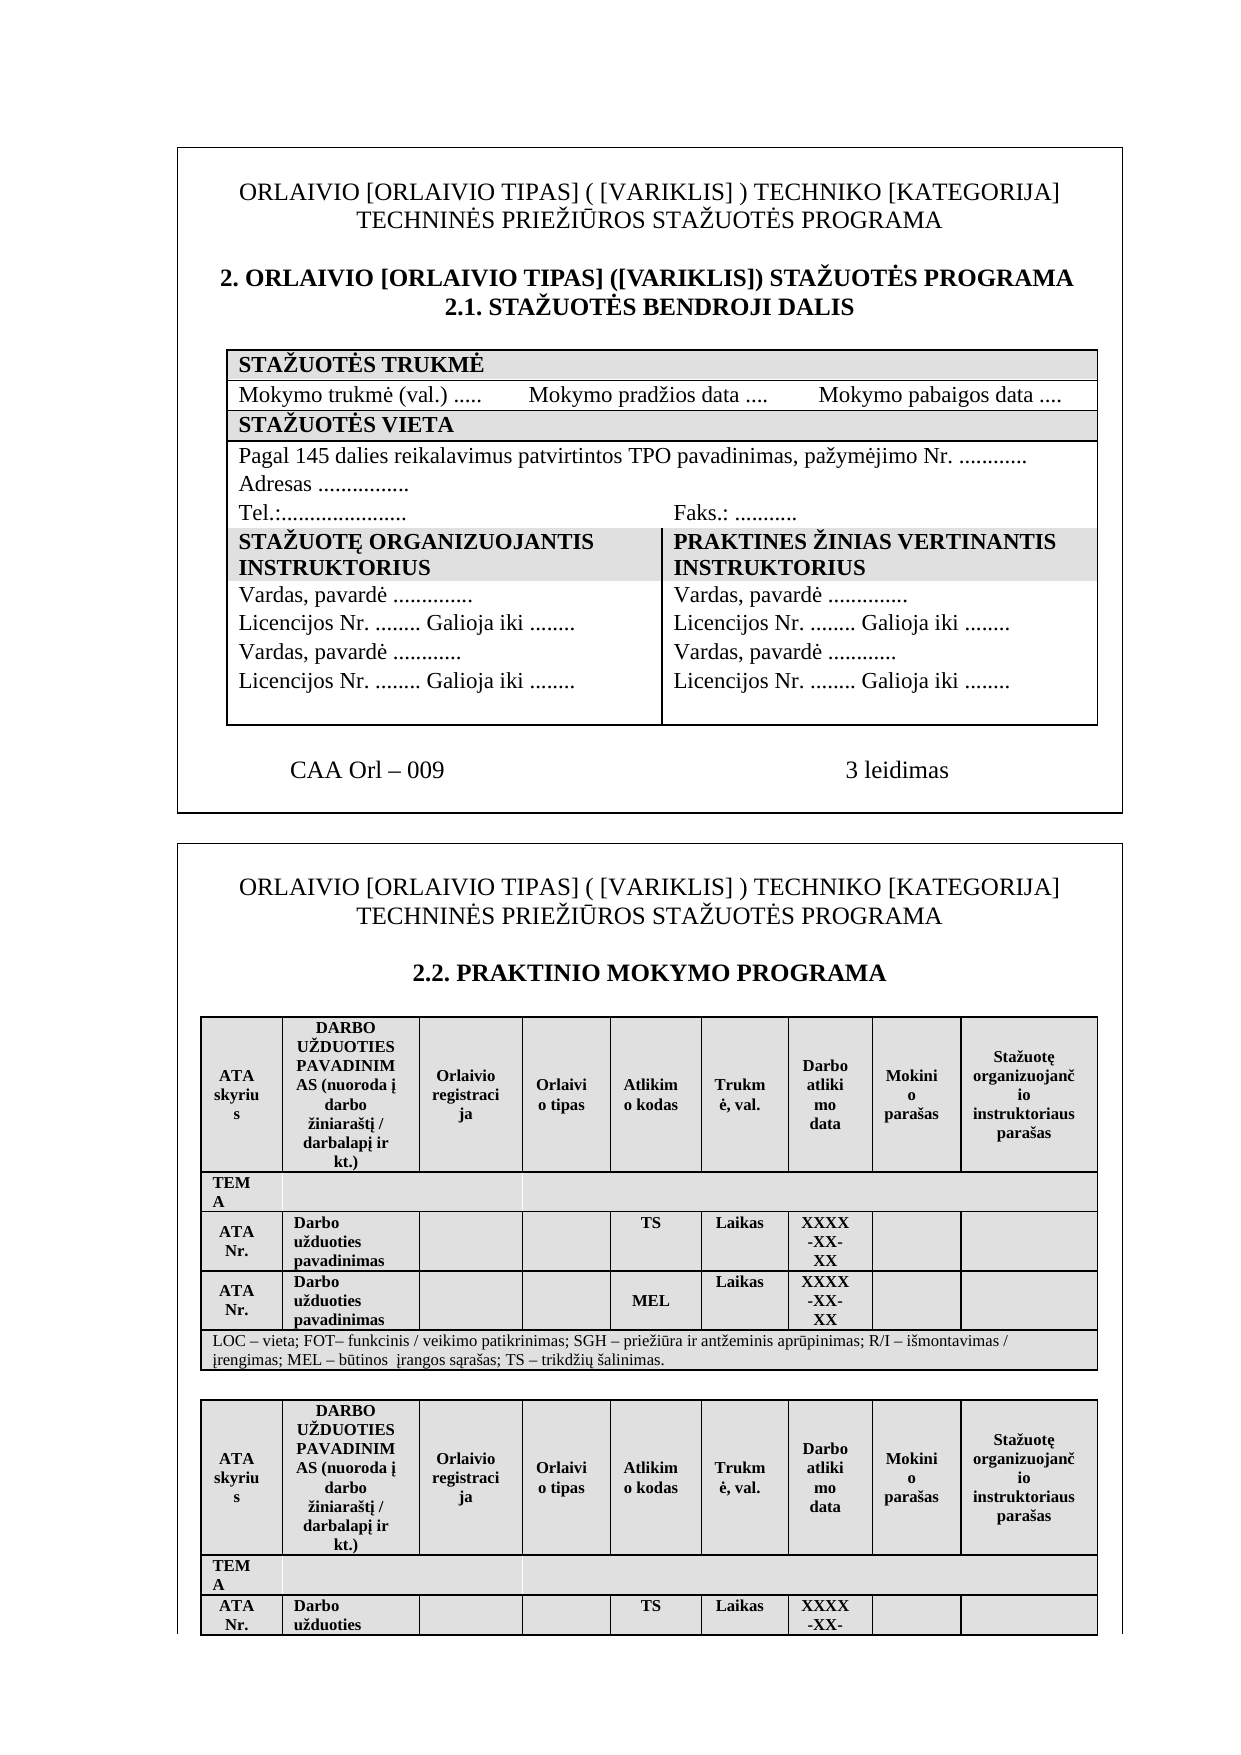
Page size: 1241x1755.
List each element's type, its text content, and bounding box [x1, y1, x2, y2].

table_cell [1098, 1329, 1122, 1369]
table_cell CAA Orl – 009 [279, 755, 538, 783]
table_cell [178, 667, 226, 696]
table_cell Adresas ................ [228, 470, 1097, 499]
table_cell [227, 726, 278, 755]
table_cell [178, 410, 226, 440]
table_cell Orlaivio registracija [420, 1401, 522, 1554]
table_cell 3 leidimas [538, 755, 970, 783]
table_cell Darbo užduoties [283, 1596, 419, 1634]
table_cell Mokymo pabaigos data .... [807, 381, 1097, 410]
table_cell Licencijos Nr. ........ Galioja iki ........ [228, 609, 661, 638]
table_cell [1032, 784, 1097, 812]
table_cell [523, 1556, 610, 1594]
table_cell [420, 1272, 522, 1329]
table_cell [227, 784, 278, 812]
table_cell [523, 1596, 610, 1634]
table_cell [610, 1173, 702, 1211]
table_cell [178, 1594, 200, 1634]
table_cell Pagal 145 dalies reikalavimus patvirtintos TPO pavadinimas, pažymėjimo Nr. ............ [228, 442, 1097, 470]
table_cell ATA Nr. [202, 1212, 282, 1270]
table_cell LOC – vieta; FOT– funkcinis / veikimo patikrinimas; SGH – priežiūra ir antžeminis aprūpinimas; R/I – išmontavimas / įrengimas; MEL – būtinos įrangos sąrašas; TS – trikdžių šalinimas. [202, 1331, 1097, 1369]
table_cell [419, 1173, 522, 1211]
table_cell Darbo užduoties pavadinimas [283, 1212, 419, 1270]
table_cell [873, 1272, 960, 1329]
table_cell TS [611, 1596, 701, 1634]
table_cell Darbo užduoties pavadinimas [283, 1272, 419, 1329]
table_cell [178, 1016, 200, 1171]
table_cell DARBO UŽDUOTIES PAVADINIMAS (nuoroda į darbo žiniaraštį / darbalapį ir kt.) [283, 1018, 419, 1171]
table_header ORLAIVIO [ORLAIVIO TIPAS] ( [VARIKLIS] ) TECHNIKO [KATEGORIJA] TECHNINĖS PRIEŽIŪROS STAŽUOTĖS PROGRAMA 2. ORLAIVIO [ORLAIVIO TIPAS] ([VARIKLIS]) STAŽUOTĖS PROGRAMA 2.1. STAŽUOTĖS BENDROJI DALIS [178, 148, 1122, 349]
table_cell [1098, 1270, 1122, 1329]
table_cell [178, 440, 226, 470]
table_cell [283, 1556, 419, 1594]
table_cell PRAKTINES ŽINIAS VERTINANTIS INSTRUKTORIUS [663, 528, 1097, 581]
table_cell [970, 784, 1032, 812]
table_cell [1098, 1171, 1122, 1211]
table_cell [279, 784, 538, 812]
table_cell Faks.: ........... [662, 499, 1097, 528]
table_cell [178, 581, 226, 609]
table_cell [419, 1556, 522, 1594]
table_cell [538, 726, 970, 755]
table_cell Atlikimo kodas [611, 1401, 701, 1554]
table_cell [178, 638, 226, 667]
table_cell [178, 1171, 200, 1211]
table_cell [178, 1329, 200, 1369]
table_cell [1098, 499, 1122, 528]
table_cell [1097, 784, 1122, 812]
table_cell [872, 1173, 961, 1211]
table_cell [178, 755, 227, 783]
table_cell [788, 1173, 872, 1211]
table_cell [970, 755, 1032, 783]
table_cell [523, 1173, 610, 1211]
table_cell TEMA [202, 1556, 282, 1594]
table_cell [178, 1211, 200, 1270]
table_cell [962, 1596, 1097, 1634]
table_cell MEL [611, 1272, 701, 1329]
table_cell [178, 609, 226, 638]
table_cell [538, 784, 970, 812]
table_cell Vardas, pavardė ............ [228, 638, 661, 667]
table_cell Laikas [702, 1272, 788, 1329]
table_cell Tel.:...................... [228, 499, 662, 528]
table_cell [178, 349, 226, 379]
table_cell [178, 499, 226, 528]
table_cell [228, 696, 661, 724]
table_cell XXXX-XX-XX [789, 1272, 872, 1329]
table_cell STAŽUOTĖS VIETA [228, 411, 1097, 440]
table_cell [1098, 380, 1122, 410]
table_cell [1098, 440, 1122, 470]
table_header ORLAIVIO [ORLAIVIO TIPAS] ( [VARIKLIS] ) TECHNIKO [KATEGORIJA] TECHNINĖS PRIEŽIŪROS STAŽUOTĖS PROGRAMA 2.2. PRAKTINIO MOKYMO PROGRAMA [178, 844, 1122, 1016]
table_cell [970, 726, 1032, 755]
table_cell [178, 1270, 200, 1329]
table_cell [962, 1212, 1097, 1270]
table_cell [279, 726, 538, 755]
table_cell ATA Nr. [202, 1596, 282, 1634]
table_cell [178, 1369, 201, 1399]
table_cell [962, 1272, 1097, 1329]
table_cell [178, 1399, 200, 1554]
table_cell [1098, 667, 1122, 696]
table_cell [523, 1212, 610, 1270]
table_cell [283, 1173, 419, 1211]
table_cell ATA skyrius [202, 1401, 282, 1554]
table_cell [178, 784, 227, 812]
table_cell Mokinio parašas [873, 1401, 960, 1554]
table_cell Orlaivio registracija [420, 1018, 522, 1171]
table_cell [420, 1212, 522, 1270]
table_cell ATA skyrius [202, 1018, 282, 1171]
table_cell [1032, 755, 1097, 783]
table_cell [178, 528, 226, 581]
table_cell [1098, 1016, 1122, 1171]
table_cell [201, 1371, 656, 1399]
table_cell [178, 380, 226, 410]
table_cell Stažuotę organizuojančio instruktoriaus parašas [962, 1018, 1097, 1171]
table_cell Vardas, pavardė ............ [663, 638, 1097, 667]
table_cell [961, 1556, 1097, 1594]
table_cell [1097, 724, 1122, 755]
table_cell Vardas, pavardė .............. [663, 581, 1097, 609]
table_cell STAŽUOTĘ ORGANIZUOJANTIS INSTRUKTORIUS [228, 528, 661, 581]
table_cell DARBO UŽDUOTIES PAVADINIMAS (nuoroda į darbo žiniaraštį / darbalapį ir kt.) [283, 1401, 419, 1554]
table_cell [656, 1371, 1097, 1399]
table_cell Darbo atlikimo data [789, 1401, 872, 1554]
table_cell [1098, 410, 1122, 440]
table_cell ATA Nr. [202, 1272, 282, 1329]
table_cell [1098, 581, 1122, 609]
table_cell [873, 1212, 960, 1270]
table_cell [702, 1173, 788, 1211]
table_cell [1098, 609, 1122, 638]
table_cell Vardas, pavardė .............. [228, 581, 661, 609]
table_cell Laikas [702, 1596, 788, 1634]
table_cell Mokymo trukmė (val.) ..... [228, 381, 517, 410]
table_cell [178, 1554, 200, 1594]
table_cell Laikas [702, 1212, 788, 1270]
table_cell [1032, 726, 1097, 755]
table_cell Orlaivio tipas [523, 1401, 610, 1554]
table_cell XXXX-XX-XX [789, 1212, 872, 1270]
table_cell [1098, 696, 1122, 724]
table_cell Mokinio parašas [873, 1018, 960, 1171]
table_cell [178, 696, 226, 724]
table_cell [663, 696, 1097, 724]
table_cell [1098, 638, 1122, 667]
table_cell [178, 470, 226, 499]
table_cell [961, 1173, 1097, 1211]
table_cell Stažuotę organizuojančio instruktoriaus parašas [962, 1401, 1097, 1554]
table_cell [1098, 470, 1122, 499]
table_cell TS [611, 1212, 701, 1270]
table_cell [1098, 349, 1122, 379]
table_cell [1098, 1594, 1122, 1634]
table_cell [873, 1596, 960, 1634]
table_cell Atlikimo kodas [611, 1018, 701, 1171]
table_cell Licencijos Nr. ........ Galioja iki ........ [663, 609, 1097, 638]
table_cell TEMA [202, 1173, 282, 1211]
table_cell Mokymo pradžios data .... [517, 381, 807, 410]
table_cell STAŽUOTĖS trukmė [228, 351, 1097, 379]
table_cell [1098, 1211, 1122, 1270]
table_cell [420, 1596, 522, 1634]
table_cell [1098, 1399, 1122, 1554]
table_cell [178, 724, 227, 755]
table_cell Trukmė, val. [702, 1018, 788, 1171]
table_cell XXXX-XX- [789, 1596, 872, 1634]
table_cell [1098, 1554, 1122, 1594]
table_cell [788, 1556, 872, 1594]
table_cell Licencijos Nr. ........ Galioja iki ........ [663, 667, 1097, 696]
table_cell [702, 1556, 788, 1594]
table_cell [1098, 528, 1122, 581]
table_cell Orlaivio tipas [523, 1018, 610, 1171]
table_cell [610, 1556, 702, 1594]
table_cell Licencijos Nr. ........ Galioja iki ........ [228, 667, 661, 696]
table_cell [1097, 755, 1122, 783]
table_cell [523, 1272, 610, 1329]
table_cell Trukmė, val. [702, 1401, 788, 1554]
table_cell [872, 1556, 961, 1594]
table_cell [227, 755, 278, 783]
table_cell Darbo atlikimo data [789, 1018, 872, 1171]
table_cell [1097, 1369, 1122, 1399]
